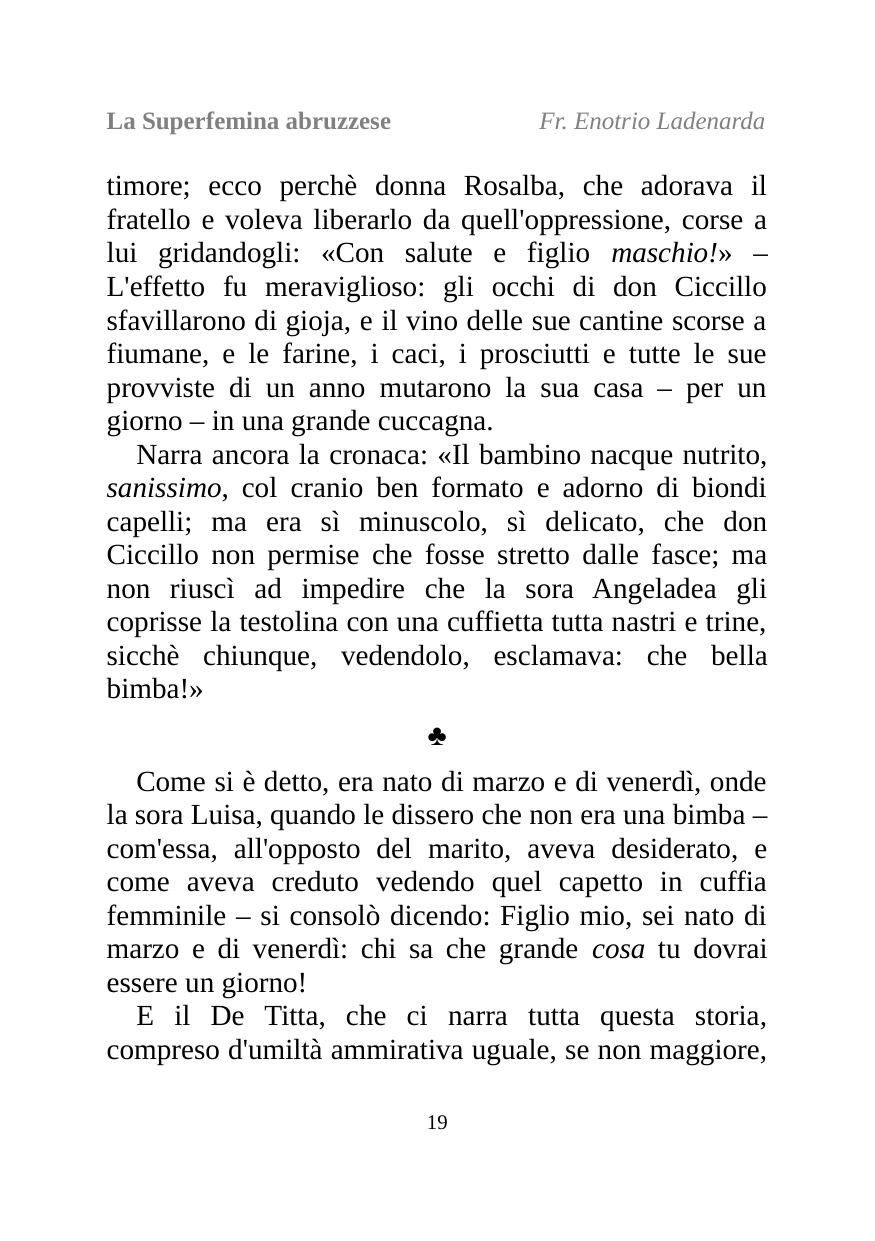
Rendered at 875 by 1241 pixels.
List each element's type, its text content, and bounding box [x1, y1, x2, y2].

text Come si è detto, era nato di marzo e di venerdì, onde la sora Luisa, quando le dissero che non era una bimba – com'essa, all'opposto del marito, aveva desiderato, e come aveva creduto vedendo quel capetto in cuffia femminile – si consolò dicendo: Figlio mio, sei nato di marzo e di venerdì: chi sa che grande cosa tu dovrai essere un giorno! [106, 764, 768, 998]
text E il De Titta, che ci narra tutta questa storia, compreso d'umiltà ammirativa uguale, se non maggiore, [106, 998, 768, 1066]
text Narra ancora la cronaca: «Il bambino nacque nutrito, sanissimo, col cranio ben formato e adorno di biondi capelli; ma era sì minuscolo, sì delicato, che don Ciccillo non permise che fosse stretto dalle fasce; ma non riuscì ad impedire che la sora Angeladea gli coprisse la testolina con una cuffietta tutta nastri e trine, sicchè chiunque, vedendolo, esclamava: che bella bimba!» [106, 437, 768, 705]
text ♣ [106, 718, 768, 751]
text timore; ecco perchè donna Rosalba, che adorava il fratello e voleva liberarlo da quell'oppressione, corse a lui gridandogli: «Con salute e figlio maschio!» – L'effetto fu meraviglioso: gli occhi di don Ciccillo sfavillarono di gioja, e il vino delle sue cantine scorse a fiumane, e le farine, i caci, i prosciutti e tutte le sue provviste di un anno mutarono la sua casa – per un giorno – in una grande cuccagna. [106, 168, 768, 437]
